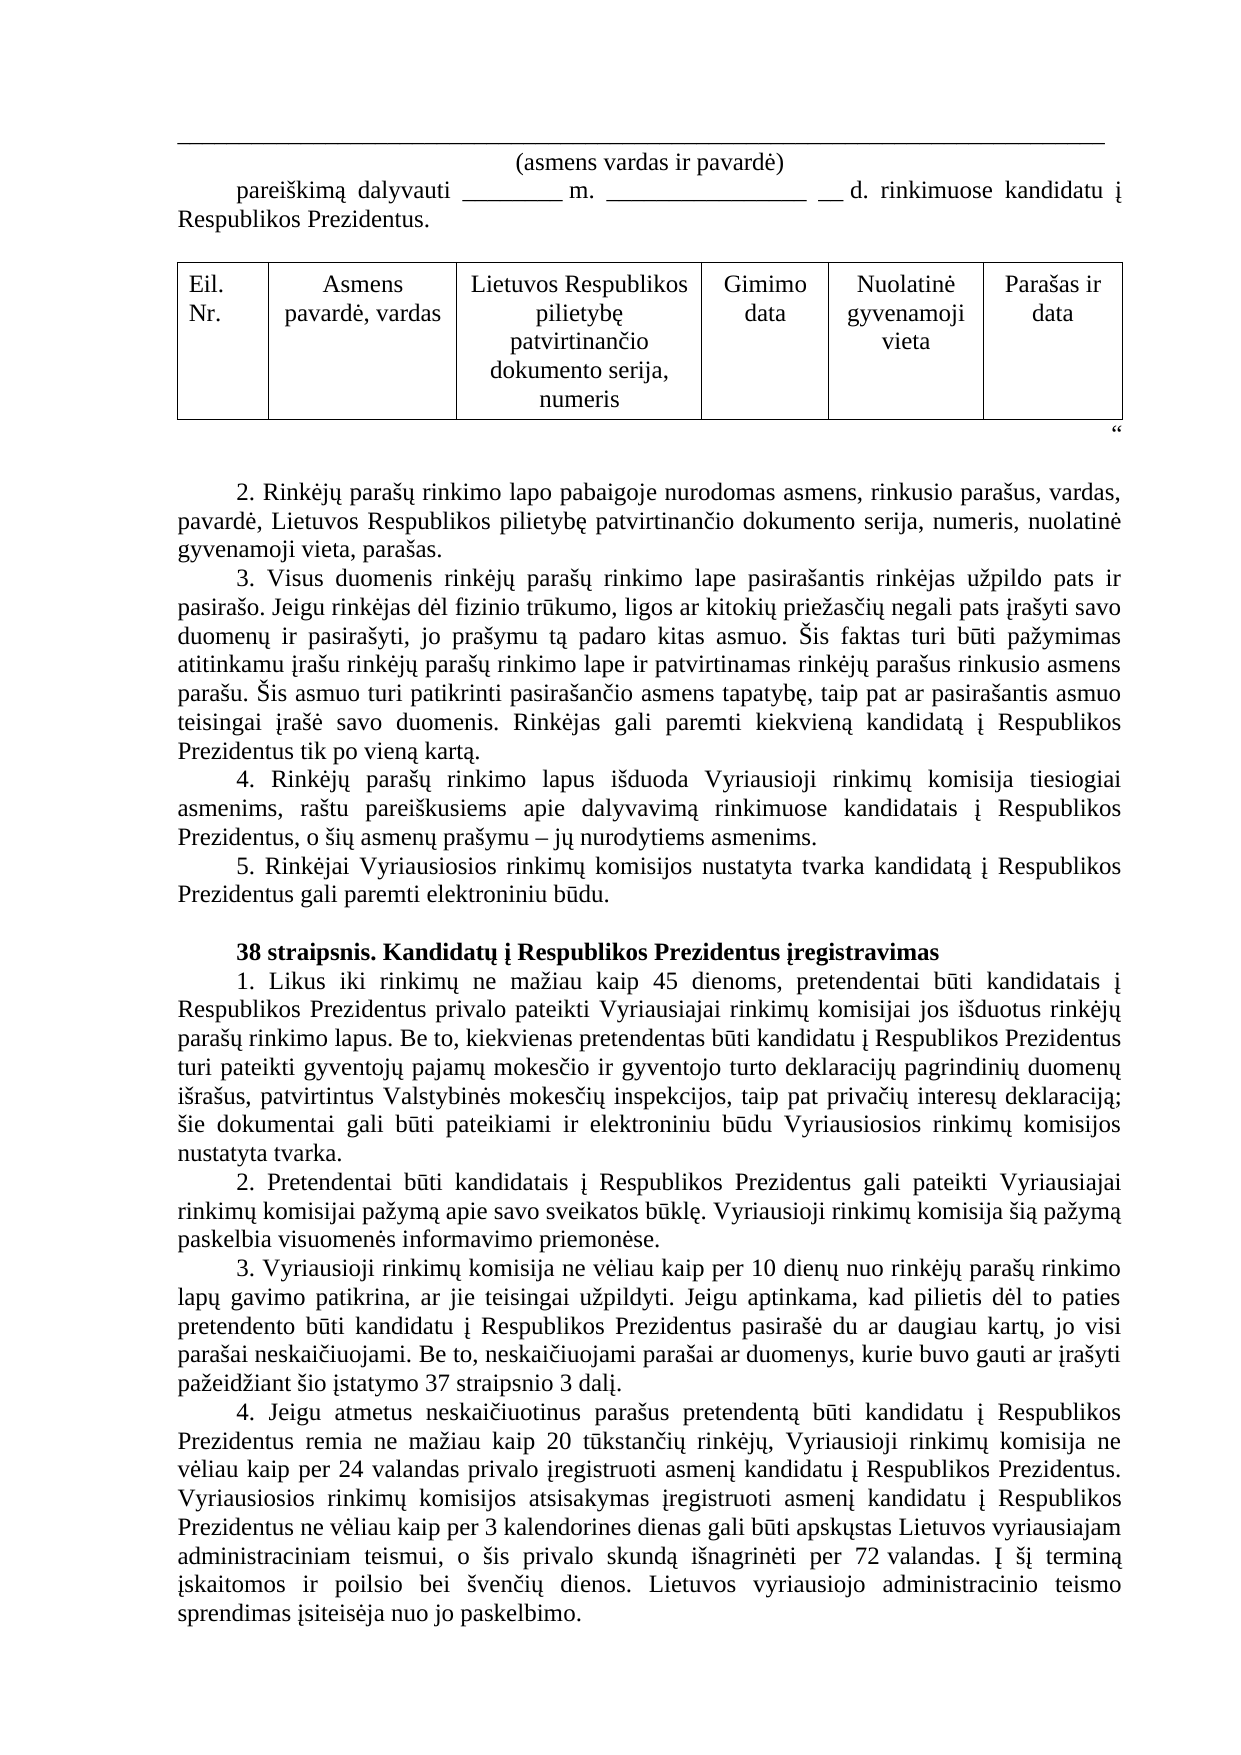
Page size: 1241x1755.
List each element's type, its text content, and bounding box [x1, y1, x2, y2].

table_header Eil. Nr. [178, 263, 268, 418]
text “ [177, 420, 1122, 448]
text pareiškimą dalyvauti ________ m. ________________ __ d. rinkimuose kandidatu į Respublikos Prezidentus. [177, 176, 1122, 233]
text 3. Vyriausioji rinkimų komisija ne vėliau kaip per 10 dienų nuo rinkėjų parašų rinkimo lapų gavimo patikrina, ar jie teisingai užpildyti. Jeigu aptinkama, kad pilietis dėl to paties pretendento būti kandidatu į Respublikos Prezidentus pasirašė du ar daugiau kartų, jo visi parašai neskaičiuojami. Be to, neskaičiuojami parašai ar duomenys, kurie buvo gauti ar įrašyti pažeidžiant šio įstatymo 37 straipsnio 3 dalį. [177, 1253, 1122, 1397]
text (asmens vardas ir pavardė) [177, 147, 1122, 176]
text 1. Likus iki rinkimų ne mažiau kaip 45 dienoms, pretendentai būti kandidatais į Respublikos Prezidentus privalo pateikti Vyriausiajai rinkimų komisijai jos išduotus rinkėjų parašų rinkimo lapus. Be to, kiekvienas pretendentas būti kandidatu į Respublikos Prezidentus turi pateikti gyventojų pajamų mokesčio ir gyventojo turto deklaracijų pagrindinių duomenų išrašus, patvirtintus Valstybinės mokesčių inspekcijos, taip pat privačių interesų deklaraciją; šie dokumentai gali būti pateikiami ir elektroniniu būdu Vyriausiosios rinkimų komisijos nustatyta tvarka. [177, 966, 1122, 1167]
table_header Gimimo data [702, 263, 828, 418]
table_header Lietuvos Respublikos pilietybę patvirtinančio dokumento serija, numeris [457, 263, 701, 418]
text 2. Rinkėjų parašų rinkimo lapo pabaigoje nurodomas asmens, rinkusio parašus, vardas, pavardė, Lietuvos Respublikos pilietybę patvirtinančio dokumento serija, numeris, nuolatinė gyvenamoji vieta, parašas. [177, 477, 1122, 563]
text 4. Jeigu atmetus neskaičiuotinus parašus pretendentą būti kandidatu į Respublikos Prezidentus remia ne mažiau kaip 20 tūkstančių rinkėjų, Vyriausioji rinkimų komisija ne vėliau kaip per 24 valandas privalo įregistruoti asmenį kandidatu į Respublikos Prezidentus. Vyriausiosios rinkimų komisijos atsisakymas įregistruoti asmenį kandidatu į Respublikos Prezidentus ne vėliau kaip per 3 kalendorines dienas gali būti apskųstas Lietuvos vyriausiajam administraciniam teismui, o šis privalo skundą išnagrinėti per 72 valandas. Į šį terminą įskaitomos ir poilsio bei švenčių dienos. Lietuvos vyriausiojo administracinio teismo sprendimas įsiteisėja nuo jo paskelbimo. [177, 1397, 1122, 1627]
text _ [177, 118, 1122, 147]
text 3. Visus duomenis rinkėjų parašų rinkimo lape pasirašantis rinkėjas užpildo pats ir pasirašo. Jeigu rinkėjas dėl fizinio trūkumo, ligos ar kitokių priežasčių negali pats įrašyti savo duomenų ir pasirašyti, jo prašymu tą padaro kitas asmuo. Šis faktas turi būti pažymimas atitinkamu įrašu rinkėjų parašų rinkimo lape ir patvirtinamas rinkėjų parašus rinkusio asmens parašu. Šis asmuo turi patikrinti pasirašančio asmens tapatybę, taip pat ar pasirašantis asmuo teisingai įrašė savo duomenis. Rinkėjas gali paremti kiekvieną kandidatą į Respublikos Prezidentus tik po vieną kartą. [177, 563, 1122, 764]
table_header Nuolatinė gyvenamoji vieta [829, 263, 983, 418]
text 38 straipsnis. Kandidatų į Respublikos Prezidentus įregistravimas [177, 937, 1122, 966]
table_header Parašas ir data [984, 263, 1122, 418]
text 5. Rinkėjai Vyriausiosios rinkimų komisijos nustatyta tvarka kandidatą į Respublikos Prezidentus gali paremti elektroniniu būdu. [177, 851, 1122, 908]
text 4. Rinkėjų parašų rinkimo lapus išduoda Vyriausioji rinkimų komisija tiesiogiai asmenims, raštu pareiškusiems apie dalyvavimą rinkimuose kandidatais į Respublikos Prezidentus, o šių asmenų prašymu – jų nurodytiems asmenims. [177, 764, 1122, 851]
table_header Asmens pavardė, vardas [269, 263, 456, 418]
text 2. Pretendentai būti kandidatais į Respublikos Prezidentus gali pateikti Vyriausiajai rinkimų komisijai pažymą apie savo sveikatos būklę. Vyriausioji rinkimų komisija šią pažymą paskelbia visuomenės informavimo priemonėse. [177, 1167, 1122, 1253]
